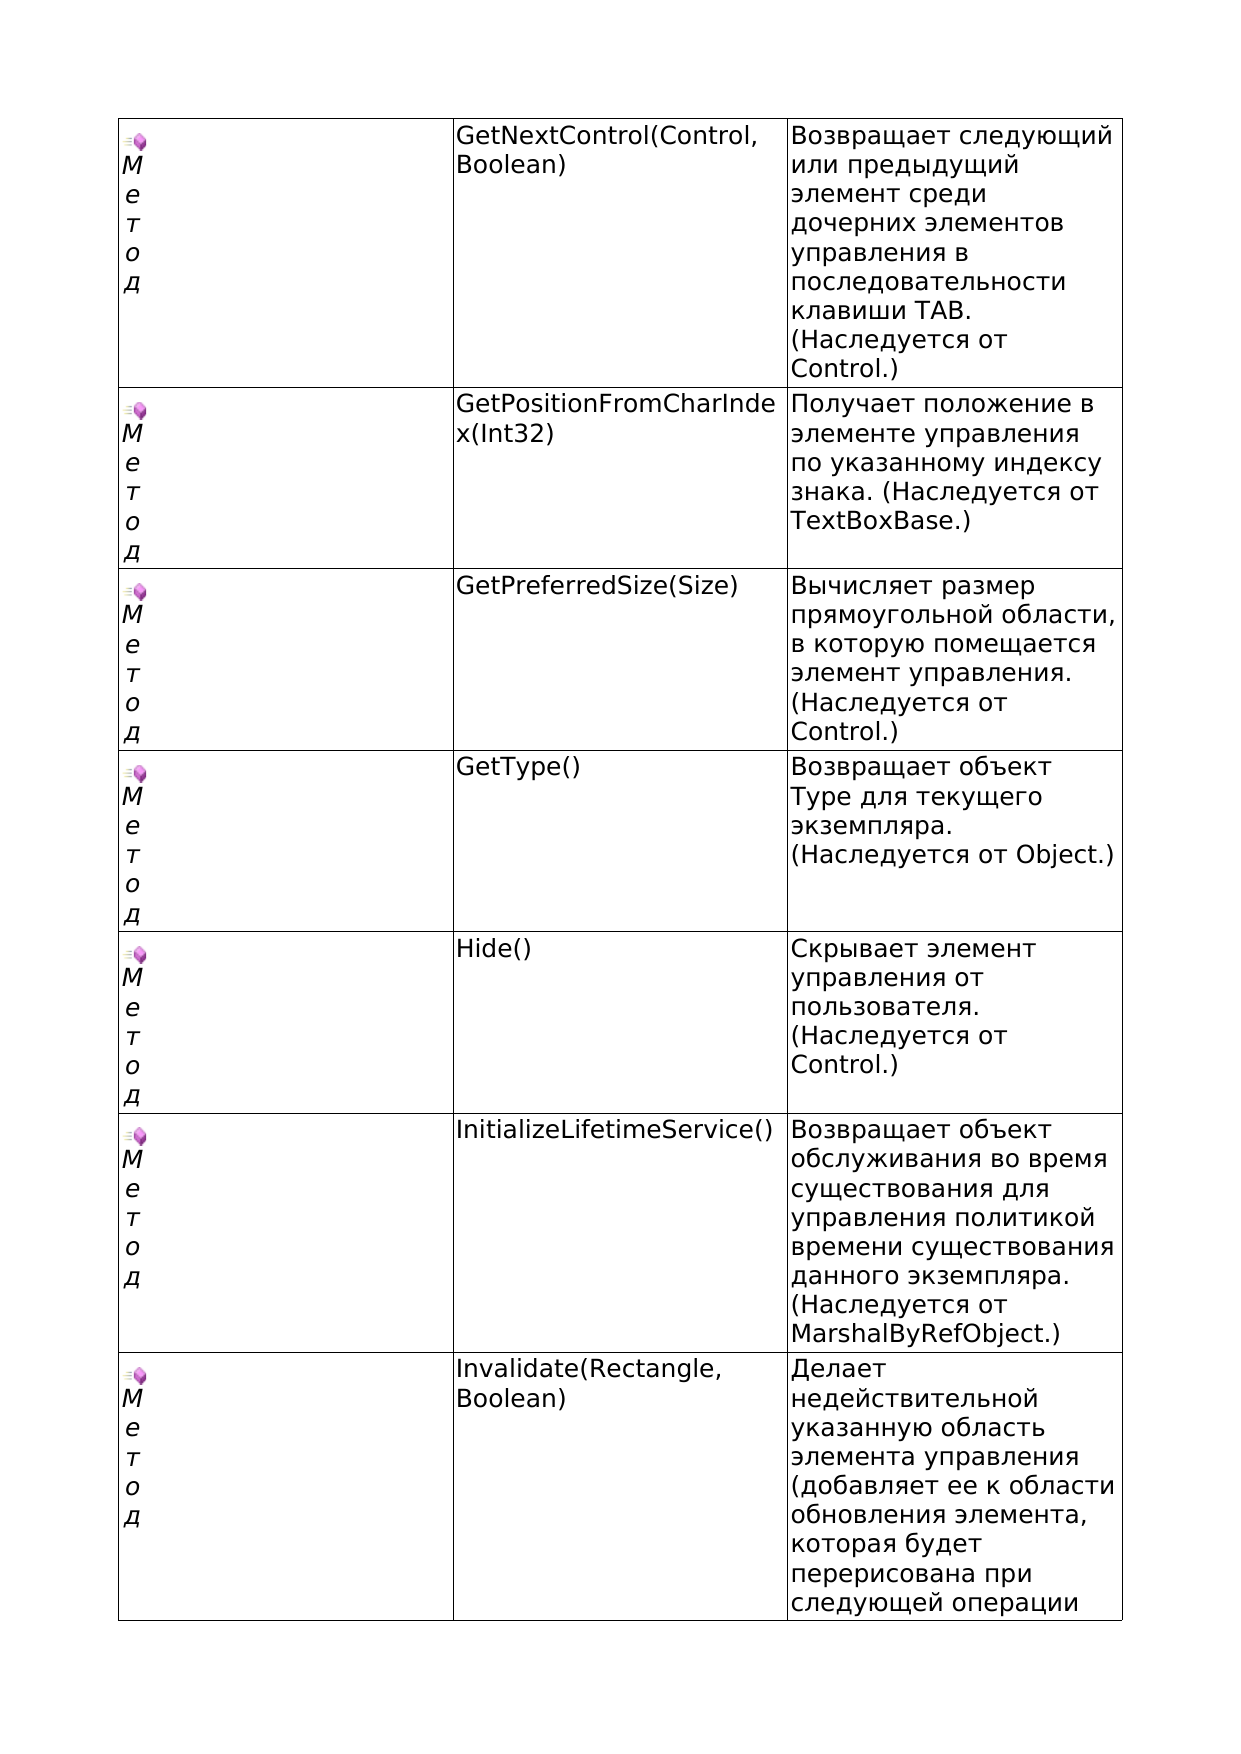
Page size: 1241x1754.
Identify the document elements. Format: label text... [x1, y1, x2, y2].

table_cell [119, 569, 453, 749]
picture [121, 402, 147, 420]
table_cell GetPreferredSize(Size) [454, 569, 787, 749]
table_cell InitializeLifetimeService() [454, 1114, 787, 1352]
table_cell [119, 1353, 453, 1620]
table_cell Invalidate(Rectangle, Boolean) [454, 1353, 787, 1620]
picture [121, 765, 147, 783]
table_cell Скрывает элемент управления от пользователя. (Наследуется от Control.) [788, 932, 1122, 1112]
table_cell Возвращает объект обслуживания во время существования для управления политикой времени существования данного экземпляра. (Наследуется от MarshalByRefObject.) [788, 1114, 1122, 1352]
picture [121, 1367, 147, 1385]
picture [121, 1127, 147, 1146]
table_cell Hide() [454, 932, 787, 1112]
table_cell Вычисляет размер прямоугольной области, в которую помещается элемент управления. (Наследуется от Control.) [788, 569, 1122, 749]
table_cell Возвращает объект Type для текущего экземпляра. (Наследуется от Object.) [788, 751, 1122, 931]
table_cell [119, 1114, 453, 1352]
table_cell [119, 751, 453, 931]
table_cell Получает положение в элементе управления по указанному индексу знака. (Наследуется от TextBoxBase.) [788, 388, 1122, 568]
table_cell GetNextControl(Control, Boolean) [454, 119, 787, 387]
table_cell [119, 932, 453, 1112]
table_cell GetType() [454, 751, 787, 931]
table_cell Делает недействительной указанную область элемента управления (добавляет ее к области обновления элемента, которая будет перерисована при следующей операции [788, 1353, 1122, 1620]
picture [121, 133, 147, 151]
table_cell [119, 119, 453, 387]
picture [121, 946, 147, 964]
table_cell GetPositionFromCharIndex(Int32) [454, 388, 787, 568]
picture [121, 583, 147, 601]
table_cell Возвращает следующий или предыдущий элемент среди дочерних элементов управления в последовательности клавиши TAB. (Наследуется от Control.) [788, 119, 1122, 387]
table_cell [119, 388, 453, 568]
